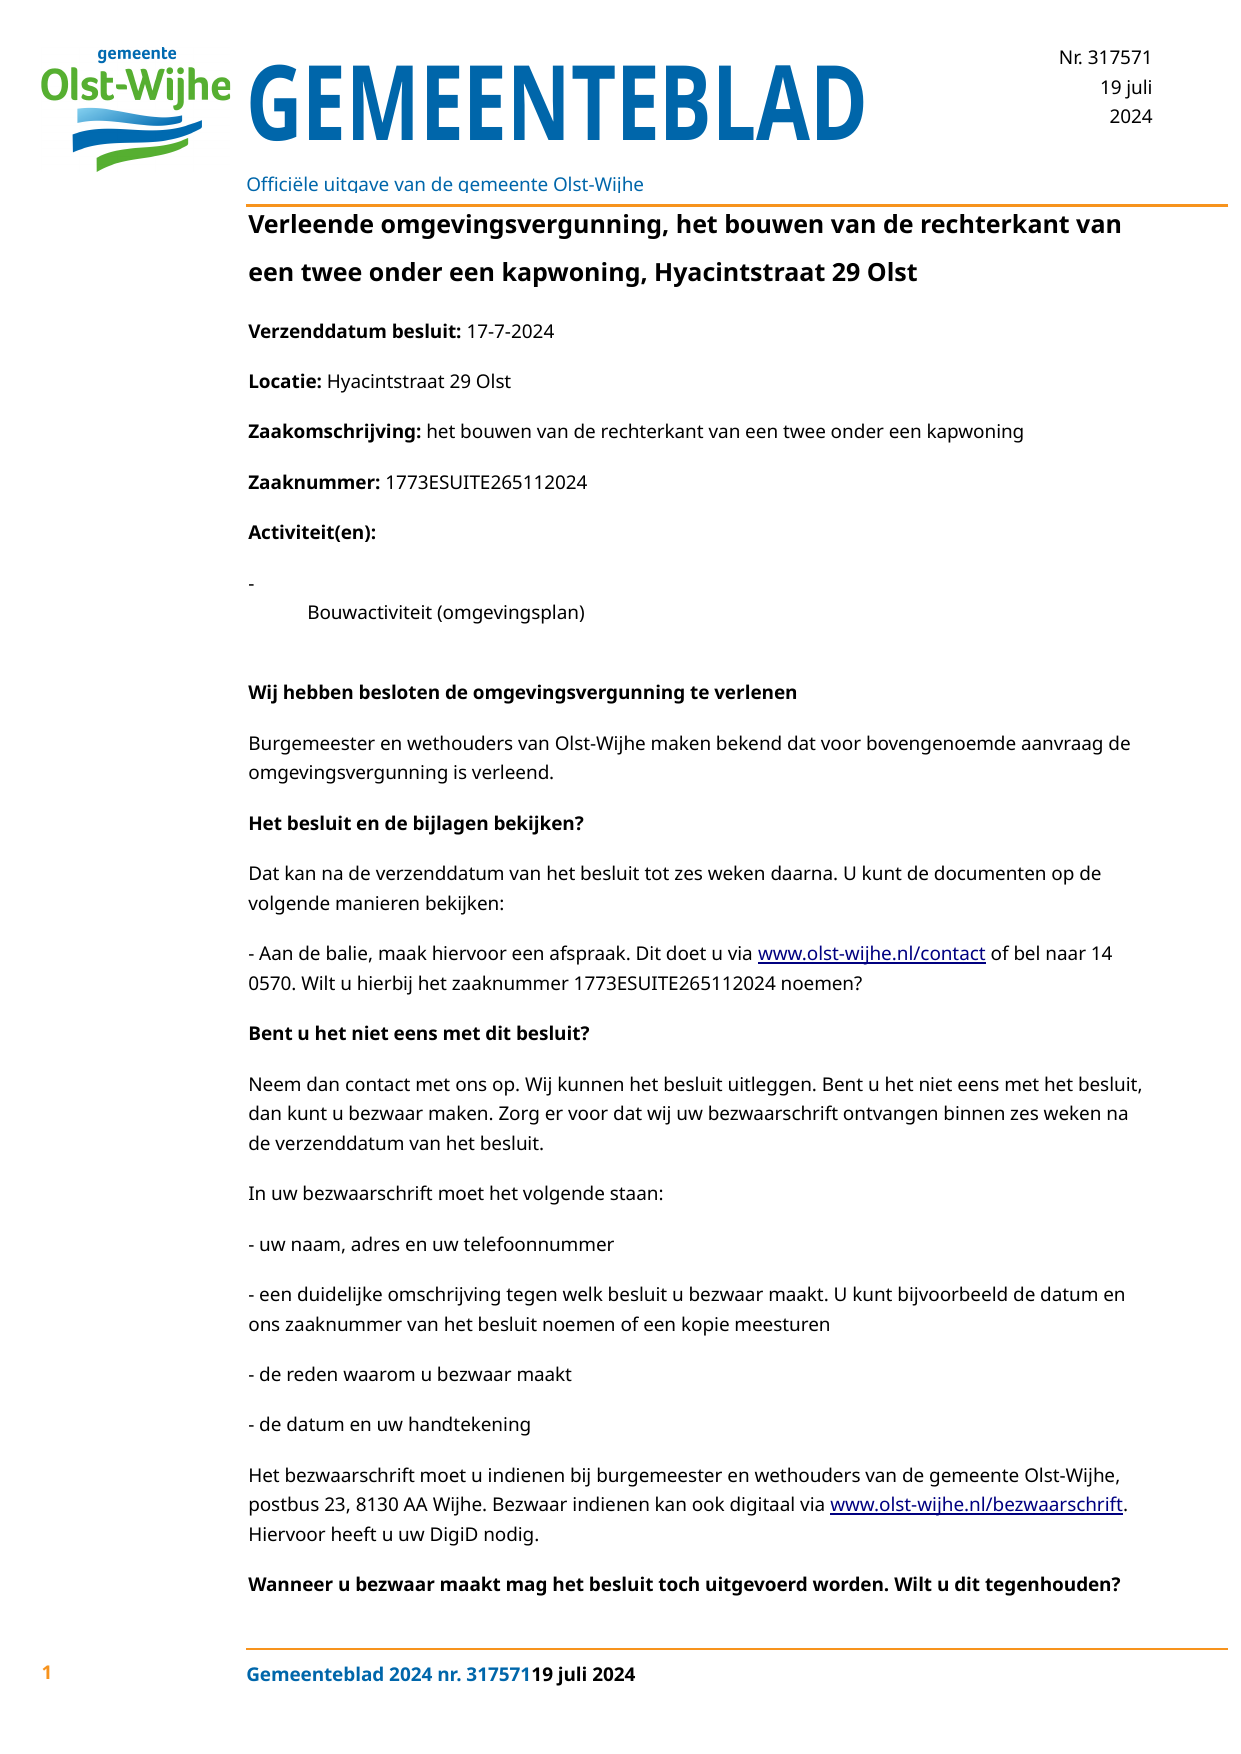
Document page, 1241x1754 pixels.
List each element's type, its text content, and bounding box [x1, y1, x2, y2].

text - uw naam, adres en uw telefoonnummer [248, 1231, 1152, 1257]
text Zaaknummer: 1773ESUITE265112024 [248, 469, 1152, 495]
text Burgemeester en wethouders van Olst-Wijhe maken bekend dat voor bovengenoemde aanvraag de omgevingsvergunning is verleend. [248, 730, 1152, 785]
text - Aan de balie, maak hiervoor een afspraak. Dit doet u via www.olst-wijhe.nl/contact of bel naar 14 0570. Wilt u hierbij het zaaknummer 1773ESUITE265112024 noemen? [248, 940, 1152, 996]
picture [41, 47, 231, 172]
text - een duidelijke omschrijving tegen welk besluit u bezwaar maakt. U kunt bijvoorbeeld de datum en ons zaaknummer van het besluit noemen of een kopie meesturen [248, 1281, 1152, 1337]
text Locatie: Hyacintstraat 29 Olst [248, 368, 1152, 394]
text - de reden waarom u bezwaar maakt [248, 1361, 1152, 1387]
text In uw bezwaarschrift moet het volgende staan: [248, 1180, 1152, 1206]
text Dat kan na de verzenddatum van het besluit tot zes weken daarna. U kunt de documenten op de volgende manieren bekijken: [248, 860, 1152, 916]
text Het bezwaarschrift moet u indienen bij burgemeester en wethouders van de gemeente Olst-Wijhe, postbus 23, 8130 AA Wijhe. Bezwaar indienen kan ook digitaal via www.olst-wijhe.nl/bezwaarschrift. Hiervoor heeft u uw DigiD nodig. [248, 1462, 1152, 1547]
text Bent u het niet eens met dit besluit? [248, 1020, 1152, 1046]
text Het besluit en de bijlagen bekijken? [248, 810, 1152, 836]
text Activiteit(en): [248, 519, 1152, 545]
text - de datum en uw handtekening [248, 1412, 1152, 1437]
text Wij hebben besloten de omgevingsvergunning te verlenen [248, 679, 1152, 705]
text Neem dan contact met ons op. Wij kunnen het besluit uitleggen. Bent u het niet eens met het besluit, dan kunt u bezwaar maken. Zorg er voor dat wij uw bezwaarschrift ontvangen binnen zes weken na de verzenddatum van het besluit. [248, 1071, 1152, 1156]
list Bouwactiviteit (omgevingsplan) [248, 599, 1152, 625]
text Zaakomschrijving: het bouwen van de rechterkant van een twee onder een kapwoning [248, 419, 1152, 444]
text Verleende omgevingsvergunning, het bouwen van de rechterkant van een twee onder een kapwoning, Hyacintstraat 29 Olst [248, 207, 1152, 288]
text Verzenddatum besluit: 17-7-2024 [248, 318, 1152, 344]
text Wanneer u bezwaar maakt mag het besluit toch uitgevoerd worden. Wilt u dit tegenhouden? [248, 1572, 1152, 1597]
